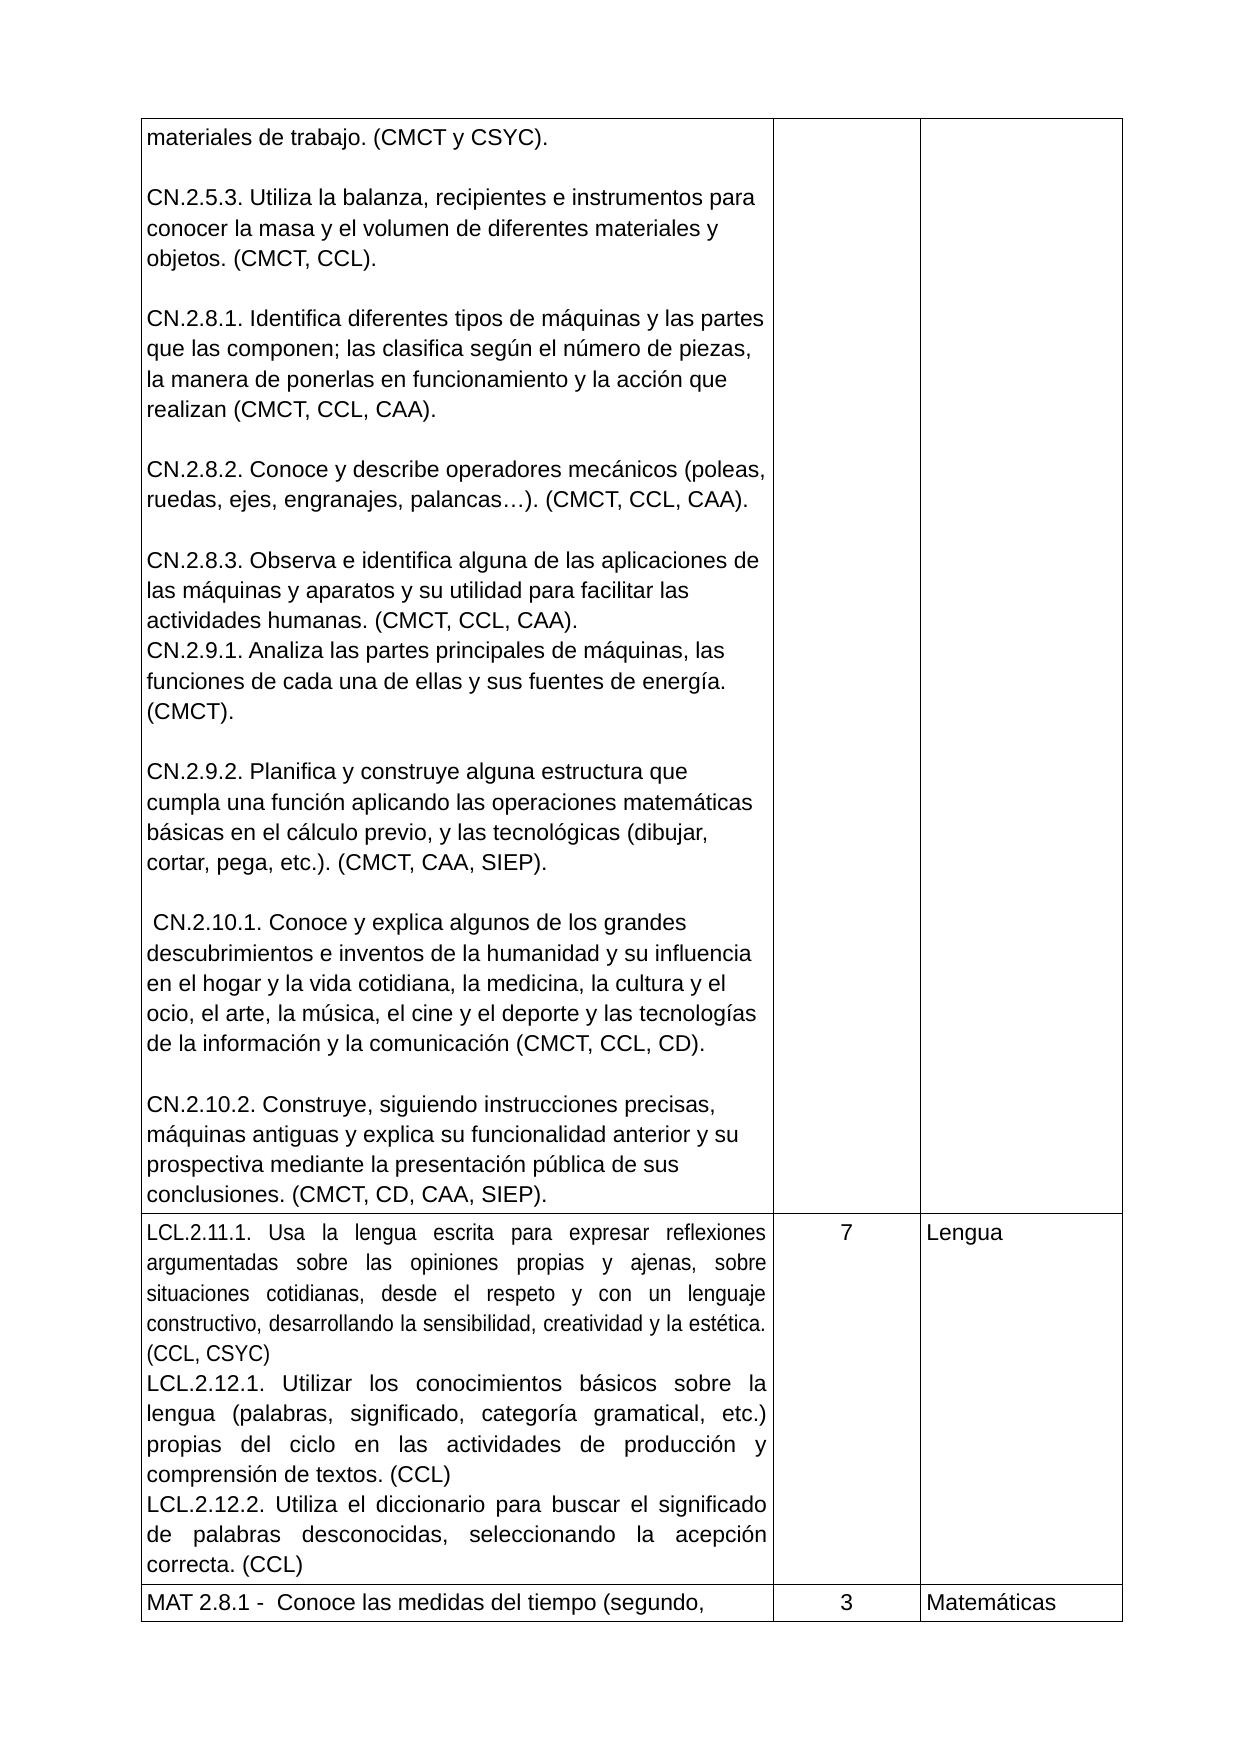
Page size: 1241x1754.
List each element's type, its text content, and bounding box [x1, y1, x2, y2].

table_cell Matemáticas [921, 1585, 1122, 1621]
table_cell 3 [774, 1585, 920, 1621]
table_cell LCL.2.11.1. Usa la lengua escrita para expresar reflexiones argumentadas sobre las opiniones propias y ajenas, sobre situaciones cotidianas, desde el respeto y con un lenguaje constructivo, desarrollando la sensibilidad, creatividad y la estética. (CCL, CSYC) LCL.2.12.1. Utilizar los conocimientos básicos sobre la lengua (palabras, significado, categoría gramatical, etc.) propias del ciclo en las actividades de producción y comprensión de textos. (CCL) LCL.2.12.2. Utiliza el diccionario para buscar el significado de palabras desconocidas, seleccionando la acepción correcta. (CCL) [142, 1214, 773, 1583]
table_cell [921, 119, 1122, 1213]
table_cell Lengua [921, 1214, 1122, 1583]
table_cell materiales de trabajo. (CMCT y CSYC). CN.2.5.3. Utiliza la balanza, recipientes e instrumentos para conocer la masa y el volumen de diferentes materiales y objetos. (CMCT, CCL). CN.2.8.1. Identifica diferentes tipos de máquinas y las partes que las componen; las clasifica según el número de piezas, la manera de ponerlas en funcionamiento y la acción que realizan (CMCT, CCL, CAA). CN.2.8.2. Conoce y describe operadores mecánicos (poleas, ruedas, ejes, engranajes, palancas…). (CMCT, CCL, CAA). CN.2.8.3. Observa e identifica alguna de las aplicaciones de las máquinas y aparatos y su utilidad para facilitar las actividades humanas. (CMCT, CCL, CAA). CN.2.9.1. Analiza las partes principales de máquinas, las funciones de cada una de ellas y sus fuentes de energía. (CMCT). CN.2.9.2. Planifica y construye alguna estructura que cumpla una función aplicando las operaciones matemáticas básicas en el cálculo previo, y las tecnológicas (dibujar, cortar, pega, etc.). (CMCT, CAA, SIEP). CN.2.10.1. Conoce y explica algunos de los grandes descubrimientos e inventos de la humanidad y su influencia en el hogar y la vida cotidiana, la medicina, la cultura y el ocio, el arte, la música, el cine y el deporte y las tecnologías de la información y la comunicación (CMCT, CCL, CD). CN.2.10.2. Construye, siguiendo instrucciones precisas, máquinas antiguas y explica su funcionalidad anterior y su prospectiva mediante la presentación pública de sus conclusiones. (CMCT, CD, CAA, SIEP). [142, 119, 773, 1213]
table_cell 7 [774, 1214, 920, 1583]
table_cell [774, 119, 920, 1213]
table_cell MAT 2.8.1 - Conoce las medidas del tiempo (segundo, [142, 1585, 773, 1621]
